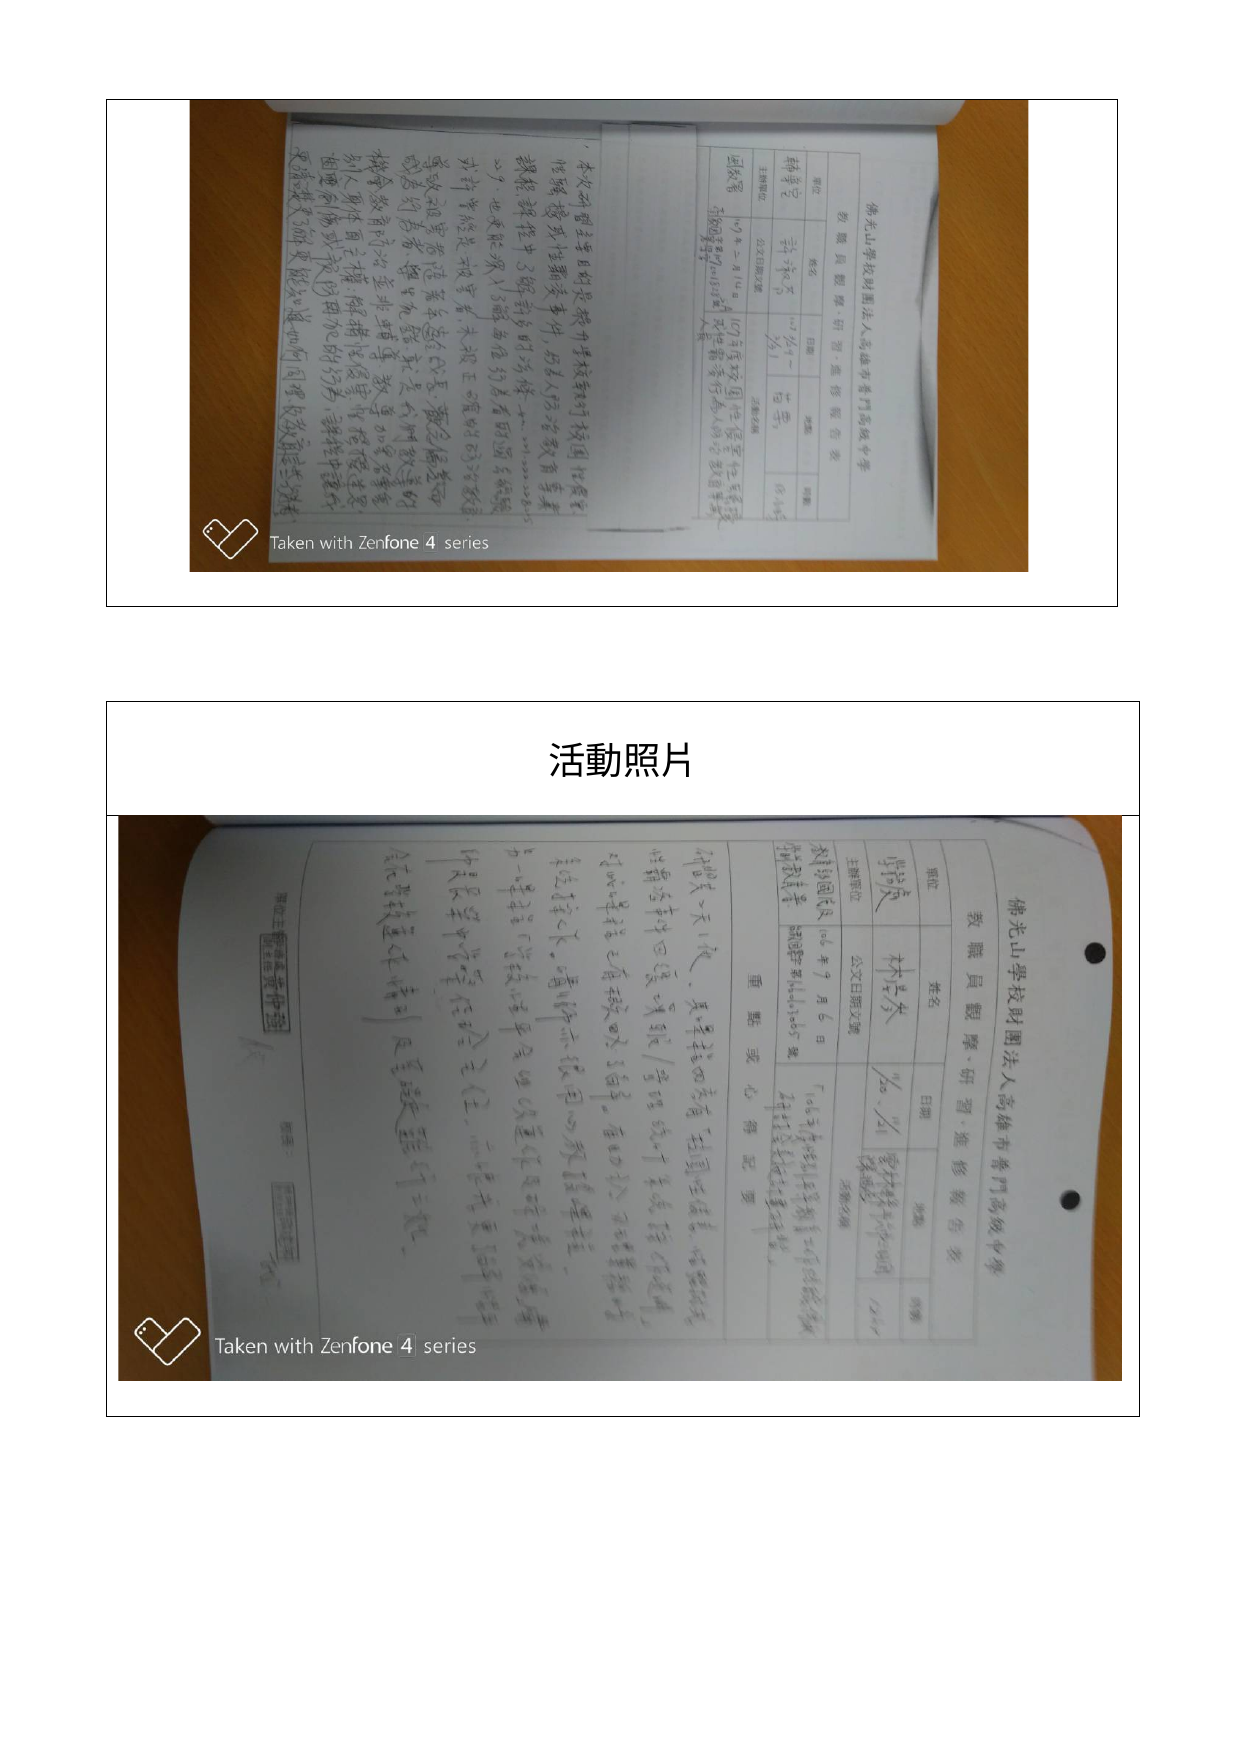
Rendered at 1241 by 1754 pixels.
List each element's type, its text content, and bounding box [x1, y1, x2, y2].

table_cell [107, 100, 1117, 606]
picture [189, 100, 1029, 572]
picture [118, 815, 1122, 1381]
table_cell [107, 816, 1139, 1416]
table_header 活動照片 [107, 702, 1139, 814]
